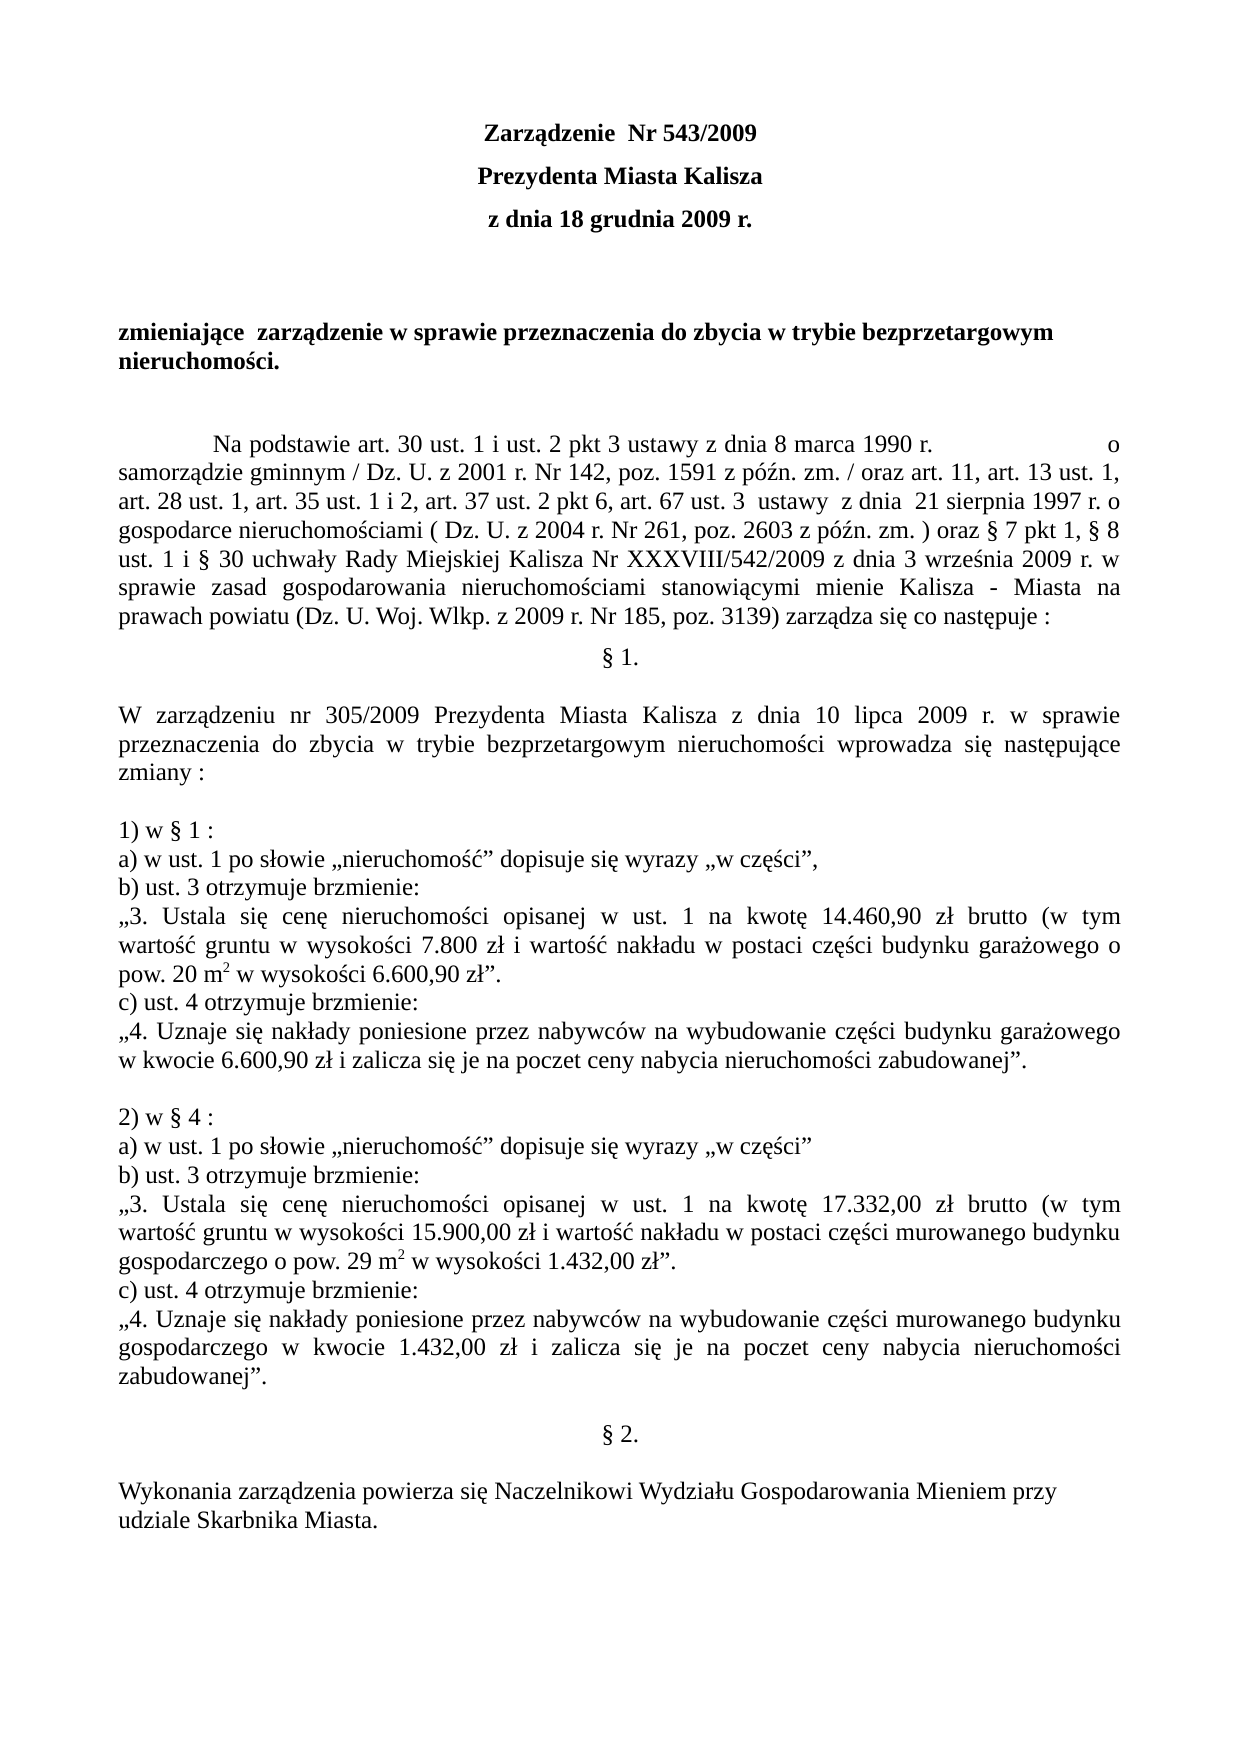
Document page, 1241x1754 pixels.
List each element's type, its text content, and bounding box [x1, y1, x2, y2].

text „3. Ustala się cenę nieruchomości opisanej w ust. 1 na kwotę 17.332,00 zł brutto (w tym wartość gruntu w wysokości 15.900,00 zł i wartość nakładu w postaci części murowanego budynku gospodarczego o pow. 29 m2 w wysokości 1.432,00 zł”. [118, 1189, 1122, 1275]
text b) ust. 3 otrzymuje brzmienie: [118, 872, 1122, 901]
text 1) w § 1 : [118, 815, 1122, 844]
text z dnia 18 grudnia 2009 r. [118, 204, 1122, 233]
text § 1. [118, 642, 1122, 671]
text Prezydenta Miasta Kalisza [118, 161, 1122, 190]
text c) ust. 4 otrzymuje brzmienie: [118, 987, 1122, 1016]
text „3. Ustala się cenę nieruchomości opisanej w ust. 1 na kwotę 14.460,90 zł brutto (w tym wartość gruntu w wysokości 7.800 zł i wartość nakładu w postaci części budynku garażowego o pow. 20 m2 w wysokości 6.600,90 zł”. [118, 901, 1122, 987]
text c) ust. 4 otrzymuje brzmienie: [118, 1275, 1122, 1304]
text Zarządzenie Nr 543/2009 [118, 118, 1122, 147]
text § 2. [118, 1419, 1122, 1447]
text 2) w § 4 : [118, 1102, 1122, 1131]
text „4. Uznaje się nakłady poniesione przez nabywców na wybudowanie części murowanego budynku gospodarczego w kwocie 1.432,00 zł i zalicza się je na poczet ceny nabycia nieruchomości zabudowanej”. [118, 1304, 1122, 1390]
text a) w ust. 1 po słowie „nieruchomość” dopisuje się wyrazy „w części” [118, 1131, 1122, 1160]
text W zarządzeniu nr 305/2009 Prezydenta Miasta Kalisza z dnia 10 lipca 2009 r. w sprawie przeznaczenia do zbycia w trybie bezprzetargowym nieruchomości wprowadza się następujące zmiany : [118, 700, 1122, 786]
text b) ust. 3 otrzymuje brzmienie: [118, 1160, 1122, 1189]
text Wykonania zarządzenia powierza się Naczelnikowi Wydziału Gospodarowania Mieniem przy udziale Skarbnika Miasta. [118, 1476, 1122, 1534]
text „4. Uznaje się nakłady poniesione przez nabywców na wybudowanie części budynku garażowego w kwocie 6.600,90 zł i zalicza się je na poczet ceny nabycia nieruchomości zabudowanej”. [118, 1016, 1122, 1074]
text zmieniające zarządzenie w sprawie przeznaczenia do zbycia w trybie bezprzetargowym nieruchomości. [118, 317, 1122, 375]
text Na podstawie art. 30 ust. 1 i ust. 2 pkt 3 ustawy z dnia 8 marca 1990 r. o samorządzie gminnym / Dz. U. z 2001 r. Nr 142, poz. 1591 z późn. zm. / oraz art. 11, art. 13 ust. 1, art. 28 ust. 1, art. 35 ust. 1 i 2, art. 37 ust. 2 pkt 6, art. 67 ust. 3 ustawy z dnia 21 sierpnia 1997 r. o gospodarce nieruchomościami ( Dz. U. z 2004 r. Nr 261, poz. 2603 z późn. zm. ) oraz § 7 pkt 1, § 8 ust. 1 i § 30 uchwały Rady Miejskiej Kalisza Nr XXXVIII/542/2009 z dnia 3 września 2009 r. w sprawie zasad gospodarowania nieruchomościami stanowiącymi mienie Kalisza - Miasta na prawach powiatu (Dz. U. Woj. Wlkp. z 2009 r. Nr 185, poz. 3139) zarządza się co następuje : [118, 429, 1122, 630]
text a) w ust. 1 po słowie „nieruchomość” dopisuje się wyrazy „w części”, [118, 844, 1122, 872]
